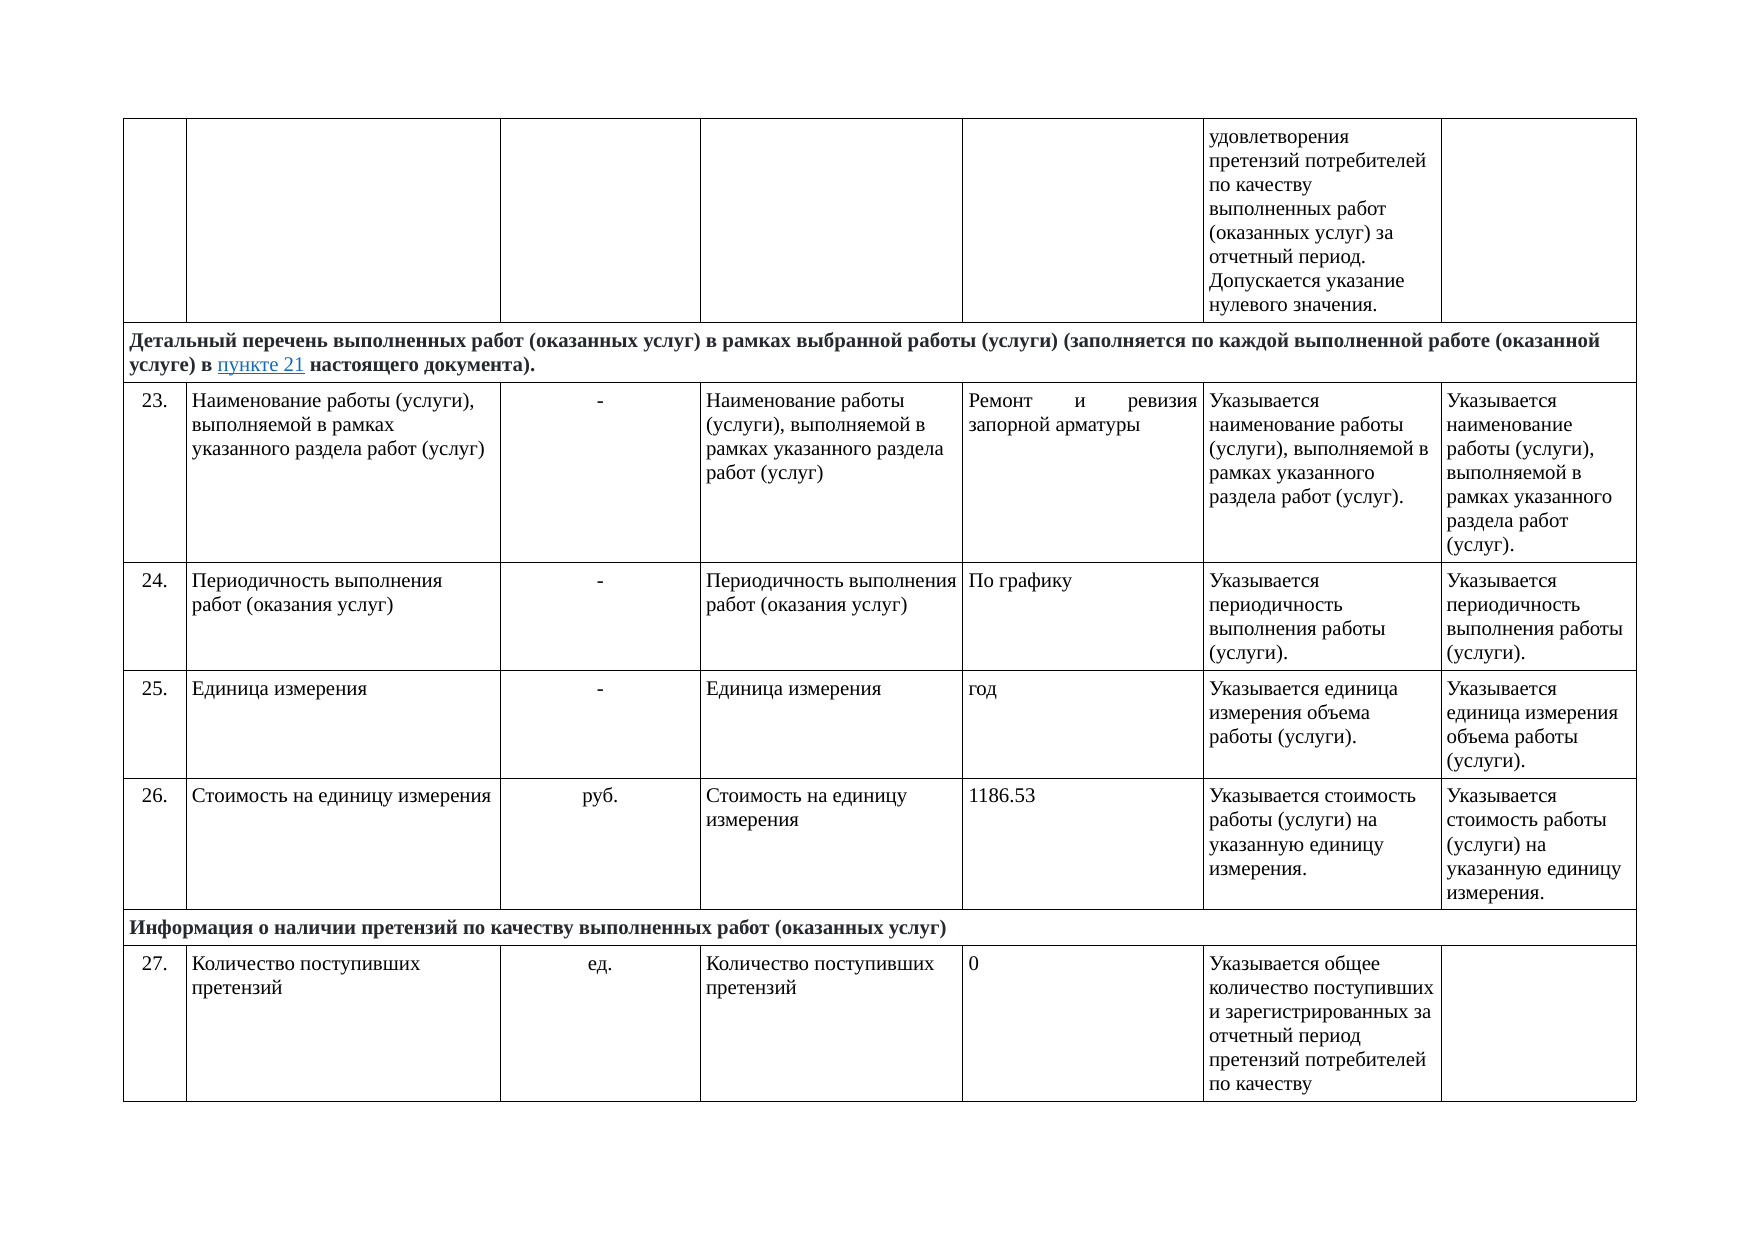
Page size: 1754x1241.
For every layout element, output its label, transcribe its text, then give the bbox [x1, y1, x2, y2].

table_cell По графику [963, 563, 1203, 670]
table_cell [187, 119, 500, 322]
table_cell [1442, 946, 1636, 1101]
table_cell 26. [124, 779, 186, 909]
table_cell Количество поступивших претензий [187, 946, 500, 1101]
table_cell Стоимость на единицу измерения [187, 779, 500, 909]
table_cell Указывается периодичность выполнения работы (услуги). [1442, 563, 1636, 670]
table_cell Наименование работы (услуги), выполняемой в рамках указанного раздела работ (услуг) [701, 383, 962, 562]
table_cell Наименование работы (услуги), выполняемой в рамках указанного раздела работ (услуг) [187, 383, 500, 562]
table_cell Указывается стоимость работы (услуги) на указанную единицу измерения. [1204, 779, 1441, 909]
table_cell 0 [963, 946, 1203, 1101]
table_cell - [501, 383, 700, 562]
table_cell год [963, 671, 1203, 777]
table_cell Количество поступивших претензий [701, 946, 962, 1101]
table_cell Указывается наименование работы (услуги), выполняемой в рамках указанного раздела работ (услуг). [1204, 383, 1441, 562]
table_cell [1442, 119, 1636, 322]
table_cell Указывается наименование работы (услуги), выполняемой в рамках указанного раздела работ (услуг). [1442, 383, 1636, 562]
table_cell Ремонт и ревизия запорной арматуры [963, 383, 1203, 562]
table_cell [963, 119, 1203, 322]
table_cell Детальный перечень выполненных работ (оказанных услуг) в рамках выбранной работы (услуги) (заполняется по каждой выполненной работе (оказанной услуге) в пункте 21 настоящего документа). [124, 323, 1636, 382]
table_cell Единица измерения [701, 671, 962, 777]
table_cell удовлетворения претензий потребителей по качеству выполненных работ (оказанных услуг) за отчетный период. Допускается указание нулевого значения. [1204, 119, 1441, 322]
table_cell Единица измерения [187, 671, 500, 777]
table_cell 27. [124, 946, 186, 1101]
table_cell Информация о наличии претензий по качеству выполненных работ (оказанных услуг) [124, 910, 1636, 945]
table_cell ед. [501, 946, 700, 1101]
table_cell [701, 119, 962, 322]
table_cell 23. [124, 383, 186, 562]
table_cell 1186,53 [963, 779, 1203, 909]
table_cell Указывается общее количество поступивших и зарегистрированных за отчетный период претензий потребителей по качеству [1204, 946, 1441, 1101]
table_cell Стоимость на единицу измерения [701, 779, 962, 909]
table_cell Указывается единица измерения объема работы (услуги). [1442, 671, 1636, 777]
table_cell - [501, 563, 700, 670]
table_cell [124, 119, 186, 322]
table_cell 24. [124, 563, 186, 670]
table_cell Указывается периодичность выполнения работы (услуги). [1204, 563, 1441, 670]
table_cell Периодичность выполнения работ (оказания услуг) [187, 563, 500, 670]
table_cell Указывается единица измерения объема работы (услуги). [1204, 671, 1441, 777]
table_cell - [501, 671, 700, 777]
table_cell Периодичность выполнения работ (оказания услуг) [701, 563, 962, 670]
table_cell руб. [501, 779, 700, 909]
table_cell Указывается стоимость работы (услуги) на указанную единицу измерения. [1442, 779, 1636, 909]
table_cell 25. [124, 671, 186, 777]
table_cell [501, 119, 700, 322]
